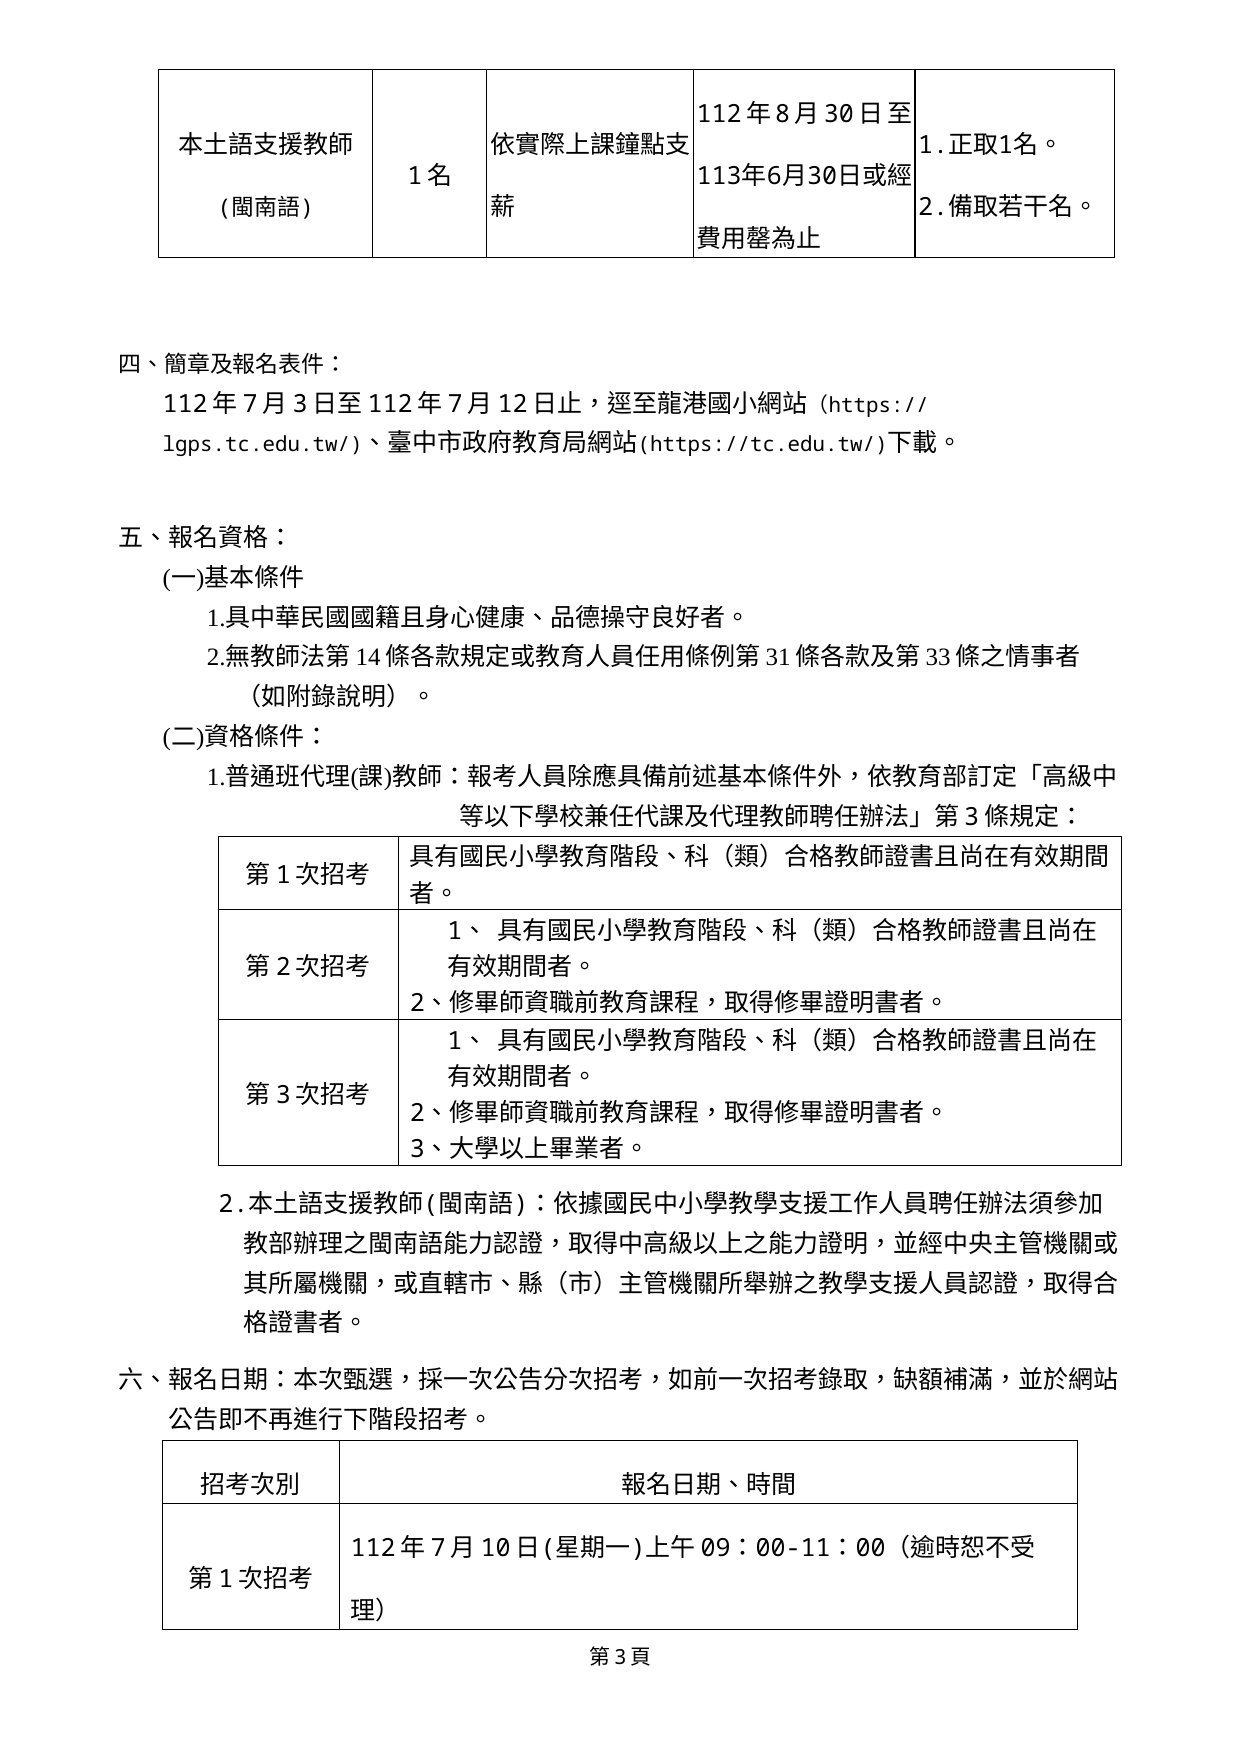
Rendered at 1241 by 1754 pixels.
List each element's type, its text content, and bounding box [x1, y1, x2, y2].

text 四、簡章及報名表件： [118, 321, 1122, 383]
table_cell 本土語支援教師(閩南語) [159, 70, 372, 257]
table_cell 依實際上課鐘點支薪 [487, 70, 693, 257]
table_cell 112年7月10日(星期一)上午09：00-11：00（逾時恕不受理） [340, 1504, 1077, 1629]
table_cell 具有國民小學教育階段、科（類）合格教師證書且尚在有效期間者。 2、修畢師資職前教育課程，取得修畢證明書者。 [399, 910, 1121, 1019]
table_cell 第2次招考 [219, 910, 398, 1019]
table_cell 1名 [373, 70, 486, 257]
text 1.具中華民國國籍且身心健康、品德操守良好者。 [207, 597, 1122, 633]
table_header 具有國民小學教育階段、科（類）合格教師證書且尚在有效期間者。 [399, 837, 1121, 909]
text 2.本土語支援教師(閩南語)：依據國民中小學教學支援工作人員聘任辦法須參加教部辦理之閩南語能力認證，取得中高級以上之能力證明，並經中央主管機關或其所屬機關，或直轄市、縣（市）主管機關所舉辦之教學支援人員認證，取得合格證書者。 [218, 1183, 1122, 1339]
text (一)基本條件 [162, 557, 1122, 593]
text 2.無教師法第14條各款規定或教育人員任用條例第31條各款及第33條之情事者（如附錄說明）。 [207, 637, 1122, 713]
table_cell 具有國民小學教育階段、科（類）合格教師證書且尚在有效期間者。 2、修畢師資職前教育課程，取得修畢證明書者。 3、大學以上畢業者。 [399, 1020, 1121, 1165]
table_header 招考次別 [163, 1441, 339, 1503]
table_cell 112年8月30日至113年6月30日或經費用罄為止 [694, 70, 914, 257]
text (二)資格條件： [162, 716, 1122, 753]
text 五、報名資格： [118, 517, 1122, 554]
table_cell 第1次招考 [163, 1504, 339, 1629]
table_header 第1次招考 [219, 837, 398, 909]
table_cell 第3次招考 [219, 1020, 398, 1165]
table_header 報名日期、時間 [340, 1441, 1077, 1503]
text 1.普通班代理(課)教師：報考人員除應具備前述基本條件外，依教育部訂定「高級中等以下學校兼任代課及代理教師聘任辦法」第3條規定： [207, 756, 1122, 832]
table_cell 1.正取1名。 2.備取若干名。 [916, 70, 1114, 257]
text 六、報名日期：本次甄選，採一次公告分次招考，如前一次招考錄取，缺額補滿，並於網站 公告即不再進行下階段招考。 [118, 1360, 1122, 1436]
text 112年7月3日至112年7月12日止，逕至龍港國小網站（https://lgps.tc.edu.tw/)、臺中市政府教育局網站(https://tc.edu.tw/)下載。 [162, 383, 1122, 459]
